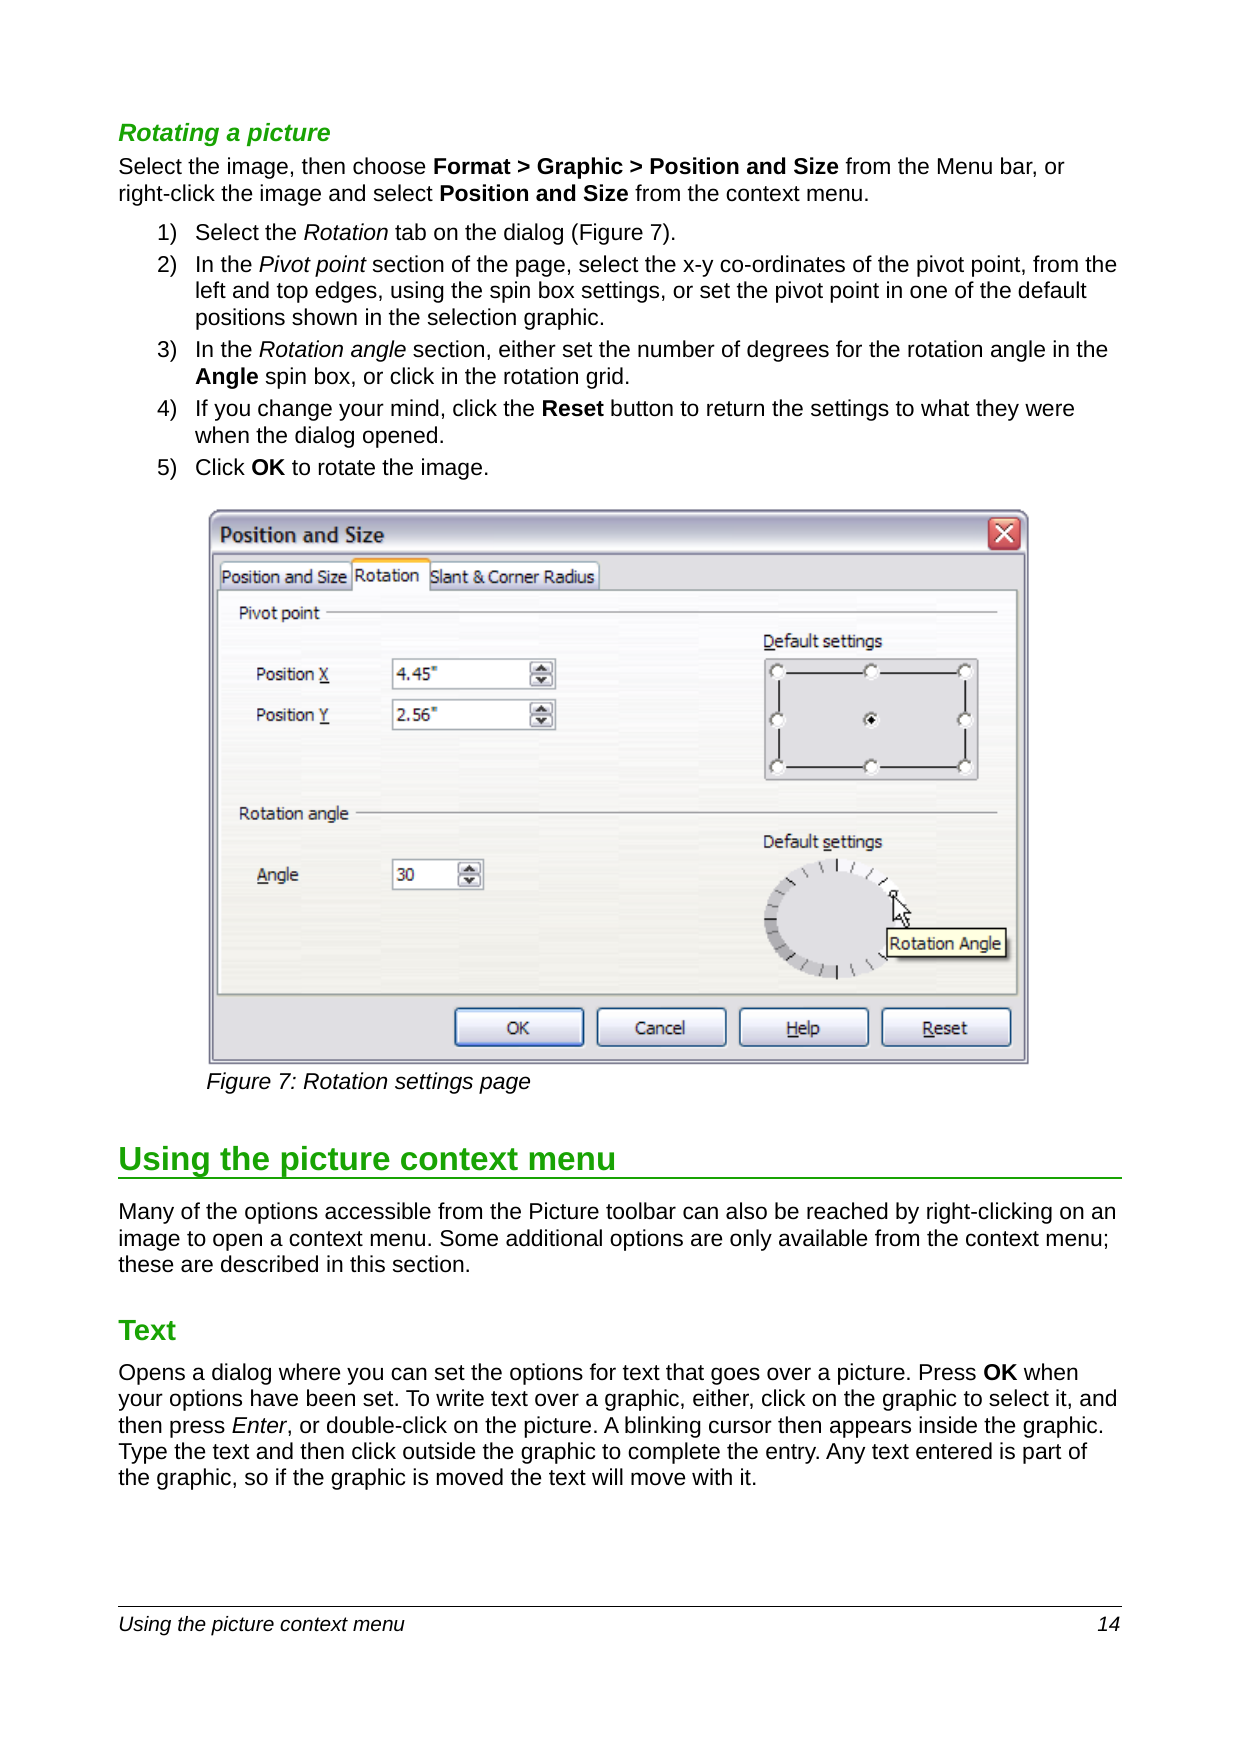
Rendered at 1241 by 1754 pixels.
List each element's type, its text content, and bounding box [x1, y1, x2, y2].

subtitle Text [118, 1313, 1122, 1346]
subtitle Rotating a picture [118, 118, 1122, 147]
text Many of the options accessible from the Picture toolbar can also be reached by right-clicking on an image to open a context menu. Some additional options are only available from the context menu; these are described in this section. [118, 1198, 1122, 1277]
list If you change your mind, click the Reset button to return the settings to what they were when the dialog opened. [177, 395, 1122, 448]
text Select the image, then choose Format > Graphic > Position and Size from the Menu bar, or right-click the image and select Position and Size from the context menu. [118, 153, 1122, 206]
subtitle Using the picture context menu [118, 1139, 1122, 1177]
list Click OK to rotate the image. [177, 454, 1122, 481]
list In the Pivot point section of the page, select the x-y co-ordinates of the pivot point, from the left and top edges, using the spin box settings, or set the pivot point in one of the default positions shown in the selection graphic. [177, 251, 1122, 330]
text Opens a dialog where you can set the options for text that goes over a picture. Press OK when your options have been set. To write text over a graphic, either, click on the graphic to select it, and then press Enter, or double-click on the picture. A blinking cursor then appears inside the graphic. Type the text and then click outside the graphic to complete the entry. Any text entered is part of the graphic, so if the graphic is moved the text will move with it. [118, 1359, 1122, 1491]
list Select the Rotation tab on the dialog (Figure 7). [177, 218, 1122, 245]
list In the Rotation angle section, either set the number of degrees for the rotation angle in the Angle spin box, or click in the rotation grid. [177, 336, 1122, 389]
text Figure 7: Rotation settings page [206, 506, 1034, 1094]
picture [206, 505, 1032, 1069]
